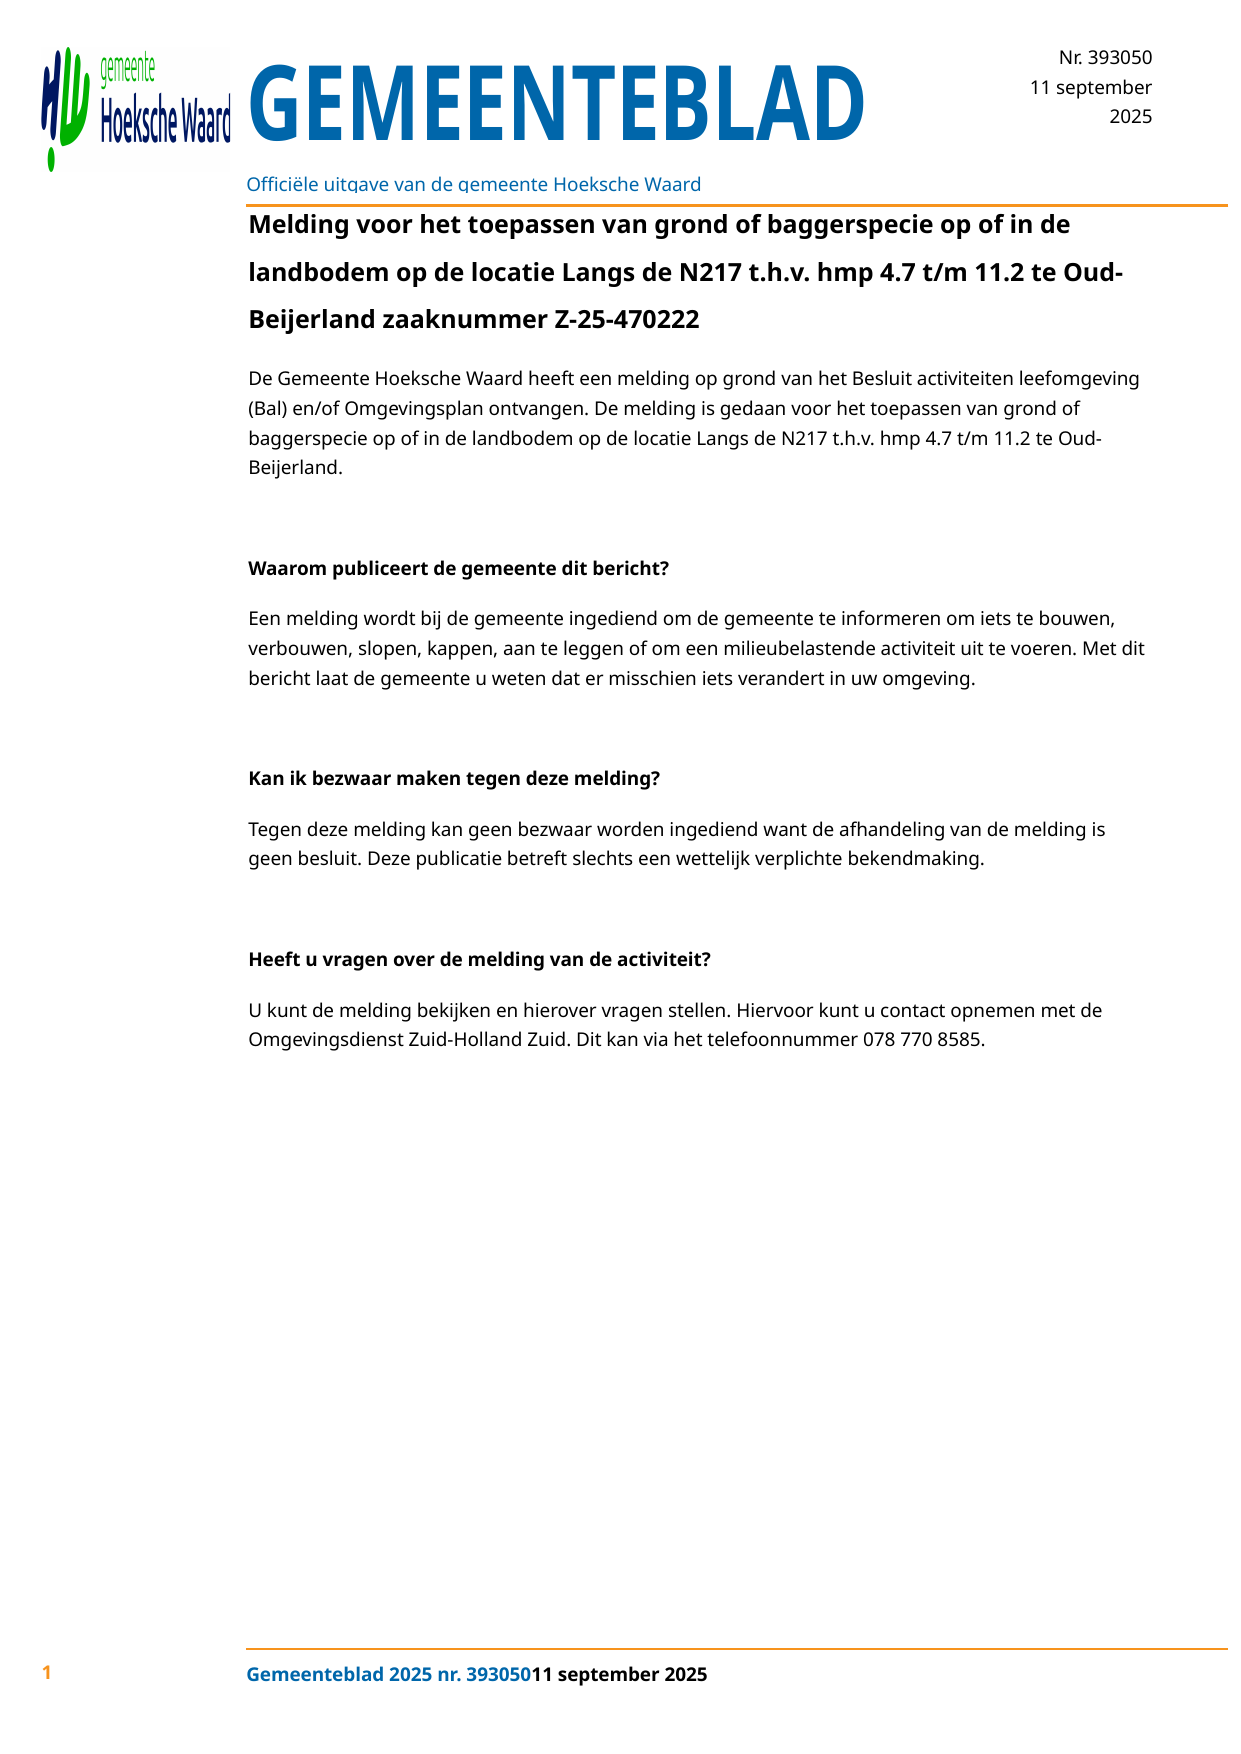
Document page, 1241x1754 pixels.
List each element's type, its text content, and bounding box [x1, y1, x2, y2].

text U kunt de melding bekijken en hierover vragen stellen. Hiervoor kunt u contact opnemen met de Omgevingsdienst Zuid-Holland Zuid. Dit kan via het telefoonnummer 078 770 8585. [248, 997, 1152, 1052]
text Kan ik bezwaar maken tegen deze melding? [248, 766, 1152, 791]
text Tegen deze melding kan geen bezwaar worden ingediend want de afhandeling van de melding is geen besluit. Deze publicatie betreft slechts een wettelijk verplichte bekendmaking. [248, 816, 1152, 871]
text Heeft u vragen over de melding van de activiteit? [248, 946, 1152, 972]
text Melding voor het toepassen van grond of baggerspecie op of in de landbodem op de locatie Langs de N217 t.h.v. hmp 4.7 t/m 11.2 te Oud-Beijerland zaaknummer Z-25-470222 [248, 207, 1152, 336]
text Waarom publiceert de gemeente dit bericht? [248, 555, 1152, 581]
text Een melding wordt bij de gemeente ingediend om de gemeente te informeren om iets te bouwen, verbouwen, slopen, kappen, aan te leggen of om een milieubelastende activiteit uit te voeren. Met dit bericht laat de gemeente u weten dat er misschien iets verandert in uw omgeving. [248, 606, 1152, 690]
text De Gemeente Hoeksche Waard heeft een melding op grond van het Besluit activiteiten leefomgeving (Bal) en/of Omgevingsplan ontvangen. De melding is gedaan voor het toepassen van grond of baggerspecie op of in de landbodem op de locatie Langs de N217 t.h.v. hmp 4.7 t/m 11.2 te Oud-Beijerland. [248, 366, 1152, 480]
picture [41, 47, 231, 172]
